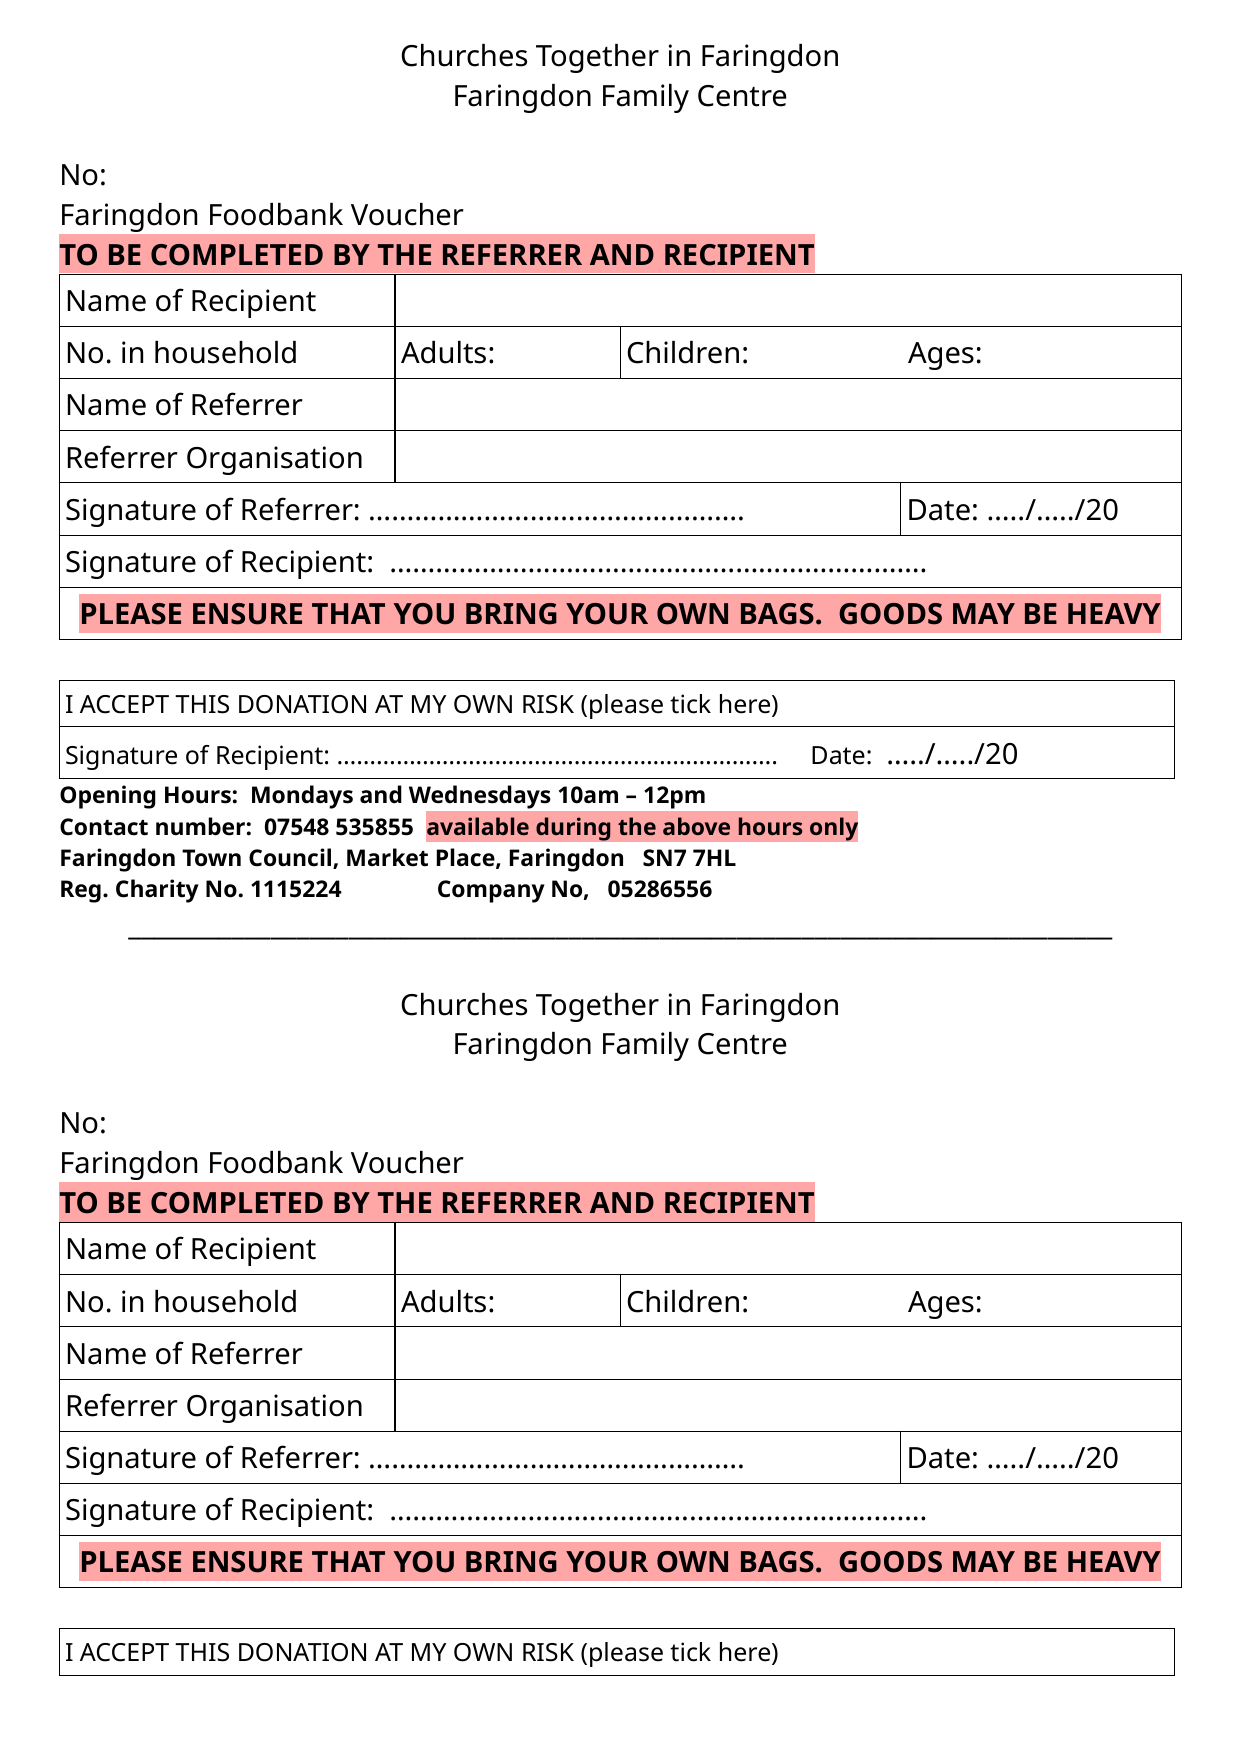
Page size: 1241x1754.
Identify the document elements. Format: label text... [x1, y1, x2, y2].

table_cell Referrer Organisation [60, 1380, 394, 1431]
table_cell Adults: [396, 327, 620, 378]
table_header [396, 1223, 1181, 1274]
table_cell Name of Referrer [60, 379, 394, 430]
text Faringdon Family Centre [59, 75, 1181, 115]
table_header I ACCEPT THIS DONATION AT MY OWN RISK (please tick here) [60, 1629, 1174, 1674]
text Faringdon Family Centre [59, 1023, 1181, 1063]
text ____________________________________________________________________________ [59, 904, 1181, 944]
text Opening Hours: Mondays and Wednesdays 10am – 12pm [59, 779, 1181, 811]
table_cell Children: Ages: [621, 327, 1181, 378]
text Churches Together in Faringdon [59, 35, 1181, 75]
text No: [59, 1103, 1181, 1142]
table_cell Referrer Organisation [60, 431, 394, 482]
table_cell PLEASE ENSURE THAT YOU BRING YOUR OWN BAGS. GOODS MAY BE HEAVY [60, 1536, 1181, 1587]
table_cell [396, 379, 1181, 430]
text Faringdon Town Council, Market Place, Faringdon SN7 7HL [59, 842, 1181, 873]
table_cell Name of Referrer [60, 1327, 394, 1378]
table_cell [396, 1380, 1181, 1431]
table_cell [396, 431, 1181, 482]
table_cell Signature of Recipient: ……………………………………………………………. [60, 536, 1181, 587]
table_cell Signature of Recipient: …………………………………………………………. Date: …../…../20 [60, 727, 1174, 778]
text Faringdon Foodbank Voucher [59, 1142, 1181, 1182]
table_cell Children: Ages: [621, 1275, 1181, 1326]
table_cell Adults: [396, 1275, 620, 1326]
table_cell Signature of Recipient: ……………………………………………………………. [60, 1484, 1181, 1535]
text Reg. Charity No. 1115224 Company No, 05286556 [59, 873, 1181, 904]
table_header I ACCEPT THIS DONATION AT MY OWN RISK (please tick here) [60, 681, 1174, 726]
table_header Name of Recipient [60, 275, 394, 326]
table_header Name of Recipient [60, 1223, 394, 1274]
text Contact number: 07548 535855 available during the above hours only [59, 811, 1181, 842]
text Churches Together in Faringdon [59, 984, 1181, 1023]
text TO BE COMPLETED BY THE REFERRER AND RECIPIENT [59, 1182, 1181, 1222]
table_cell Date: …../…../20 [901, 1432, 1181, 1483]
table_cell No. in household [60, 327, 394, 378]
table_cell Signature of Referrer: …………………………………………. [60, 1432, 900, 1483]
text Faringdon Foodbank Voucher [59, 194, 1181, 234]
table_cell No. in household [60, 1275, 394, 1326]
text No: [59, 154, 1181, 194]
table_cell Date: …../…../20 [901, 483, 1181, 534]
text TO BE COMPLETED BY THE REFERRER AND RECIPIENT [59, 234, 1181, 273]
table_cell PLEASE ENSURE THAT YOU BRING YOUR OWN BAGS. GOODS MAY BE HEAVY [60, 588, 1181, 639]
table_header [396, 275, 1181, 326]
table_cell Signature of Referrer: …………………………………………. [60, 483, 900, 534]
table_cell [396, 1327, 1181, 1378]
